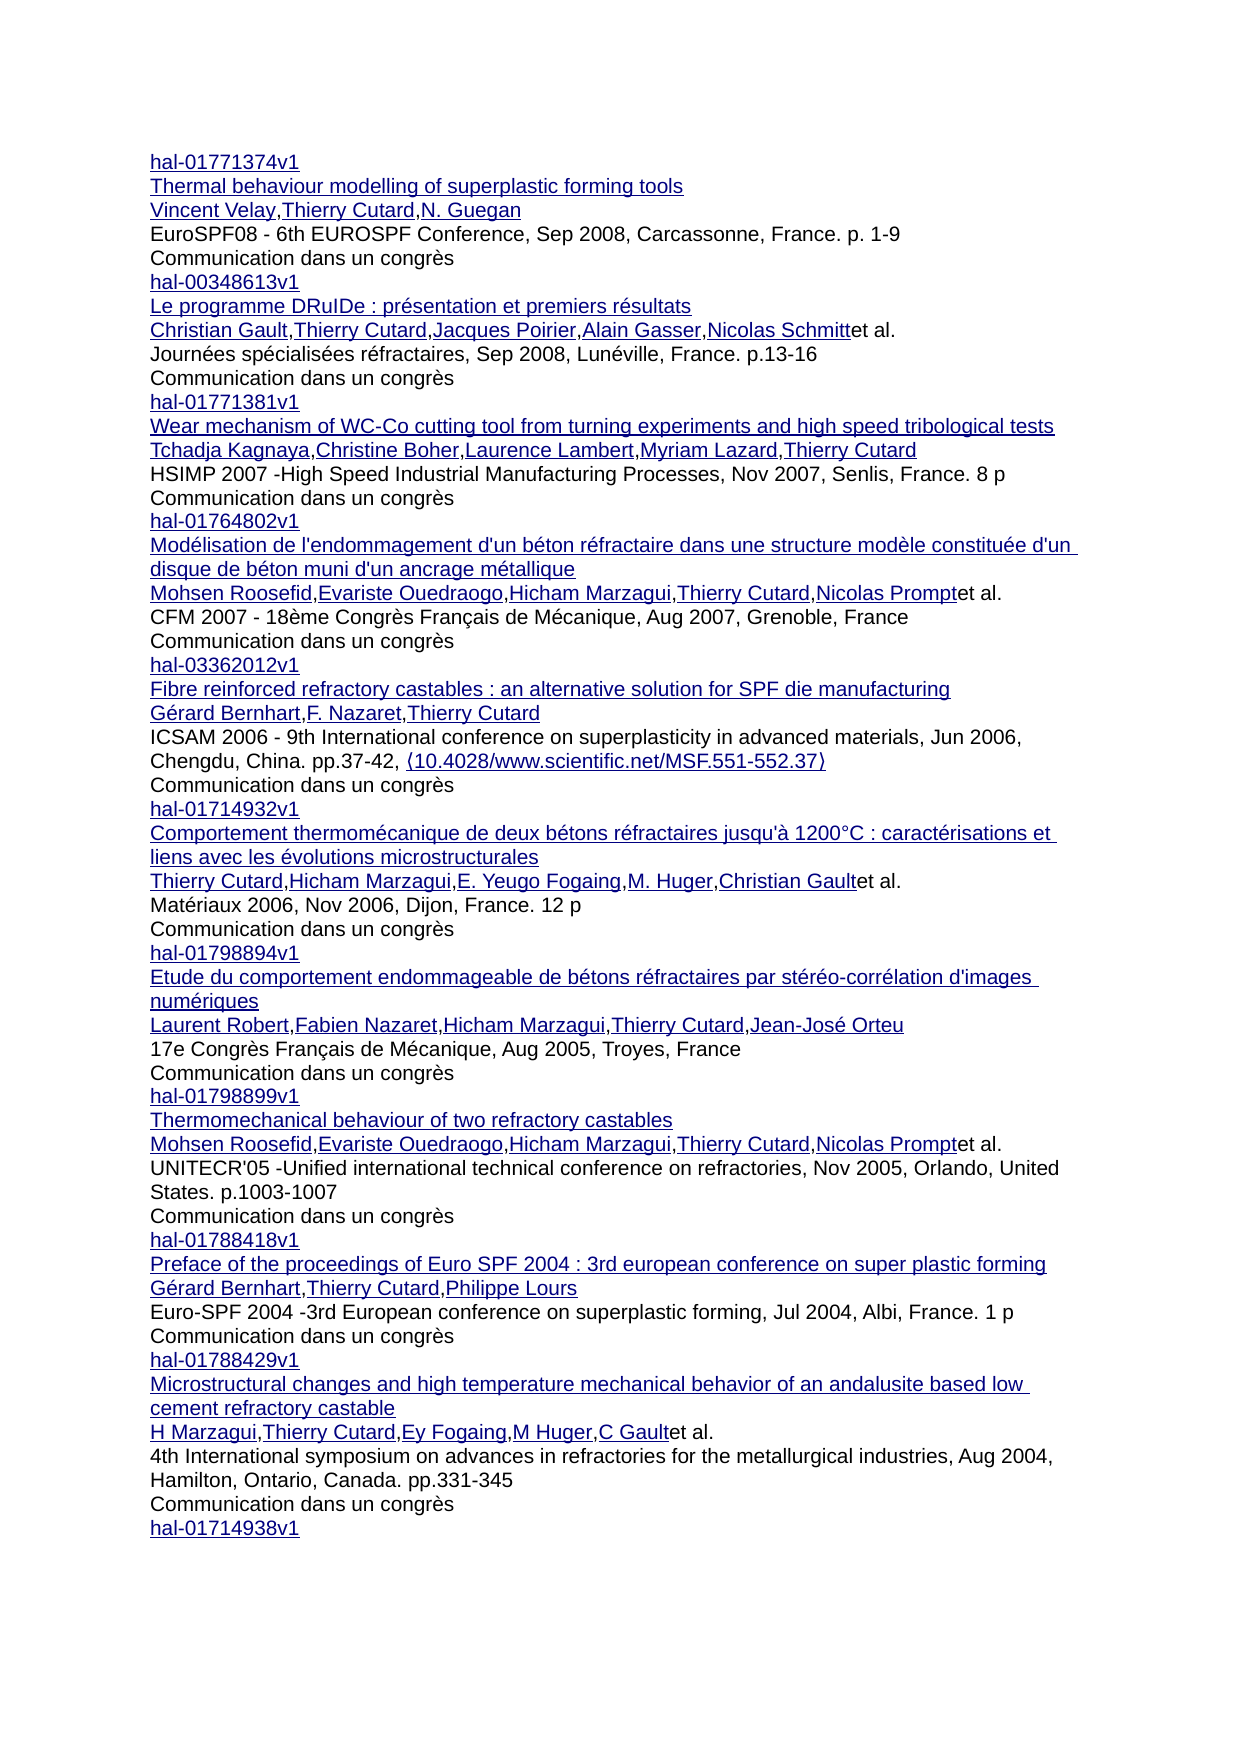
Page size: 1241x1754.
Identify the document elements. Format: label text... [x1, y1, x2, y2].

table_cell Etude du comportement endommageable de bétons réfractaires par stéréo-corrélation d'images numériques Laurent Robert,Fabien Nazaret,Hicham Marzagui,Thierry Cutard,Jean-José Orteu 17e Congrès Français de Mécanique, Aug 2005, Troyes, France Communication dans un congrès hal-01798899v1 [150, 965, 1090, 1108]
table_cell Le programme DRuIDe : présentation et premiers résultats Christian Gault,Thierry Cutard,Jacques Poirier,Alain Gasser,Nicolas Schmittet al. Journées spécialisées réfractaires, Sep 2008, Lunéville, France. p.13-16 Communication dans un congrès hal-01771381v1 [150, 294, 1090, 413]
table_cell Thermal behaviour modelling of superplastic forming tools Vincent Velay,Thierry Cutard,N. Guegan EuroSPF08 - 6th EUROSPF Conference, Sep 2008, Carcassonne, France. p. 1-9 Communication dans un congrès hal-00348613v1 [150, 174, 1090, 294]
table_cell hal-01771374v1 [150, 150, 1090, 174]
table_cell Fibre reinforced refractory castables : an alternative solution for SPF die manufacturing Gérard Bernhart,F. Nazaret,Thierry Cutard ICSAM 2006 - 9th International conference on superplasticity in advanced materials, Jun 2006, Chengdu, China. pp.37-42, ⟨10.4028/www.scientific.net/MSF.551-552.37⟩ Communication dans un congrès hal-01714932v1 [150, 677, 1090, 821]
table_cell Comportement thermomécanique de deux bétons réfractaires jusqu'à 1200°C : caractérisations et liens avec les évolutions microstructurales Thierry Cutard,Hicham Marzagui,E. Yeugo Fogaing,M. Huger,Christian Gaultet al. Matériaux 2006, Nov 2006, Dijon, France. 12 p Communication dans un congrès hal-01798894v1 [150, 821, 1090, 964]
table_cell Wear mechanism of WC-Co cutting tool from turning experiments and high speed tribological tests Tchadja Kagnaya,Christine Boher,Laurence Lambert,Myriam Lazard,Thierry Cutard HSIMP 2007 -High Speed Industrial Manufacturing Processes, Nov 2007, Senlis, France. 8 p Communication dans un congrès hal-01764802v1 [150, 414, 1090, 533]
table_cell Thermomechanical behaviour of two refractory castables Mohsen Roosefid,Evariste Ouedraogo,Hicham Marzagui,Thierry Cutard,Nicolas Promptet al. UNITECR'05 -Unified international technical conference on refractories, Nov 2005, Orlando, United States. p.1003-1007 Communication dans un congrès hal-01788418v1 [150, 1108, 1090, 1252]
table_cell Preface of the proceedings of Euro SPF 2004 : 3rd european conference on super plastic forming Gérard Bernhart,Thierry Cutard,Philippe Lours Euro-SPF 2004 -3rd European conference on superplastic forming, Jul 2004, Albi, France. 1 p Communication dans un congrès hal-01788429v1 [150, 1252, 1090, 1372]
table_cell Modélisation de l'endommagement d'un béton réfractaire dans une structure modèle constituée d'un disque de béton muni d'un ancrage métallique Mohsen Roosefid,Evariste Ouedraogo,Hicham Marzagui,Thierry Cutard,Nicolas Promptet al. CFM 2007 - 18ème Congrès Français de Mécanique, Aug 2007, Grenoble, France Communication dans un congrès hal-03362012v1 [150, 533, 1090, 677]
table_cell Microstructural changes and high temperature mechanical behavior of an andalusite based low cement refractory castable H Marzagui,Thierry Cutard,Ey Fogaing,M Huger,C Gaultet al. 4th International symposium on advances in refractories for the metallurgical industries, Aug 2004, Hamilton, Ontario, Canada. pp.331-345 Communication dans un congrès hal-01714938v1 [150, 1372, 1090, 1539]
